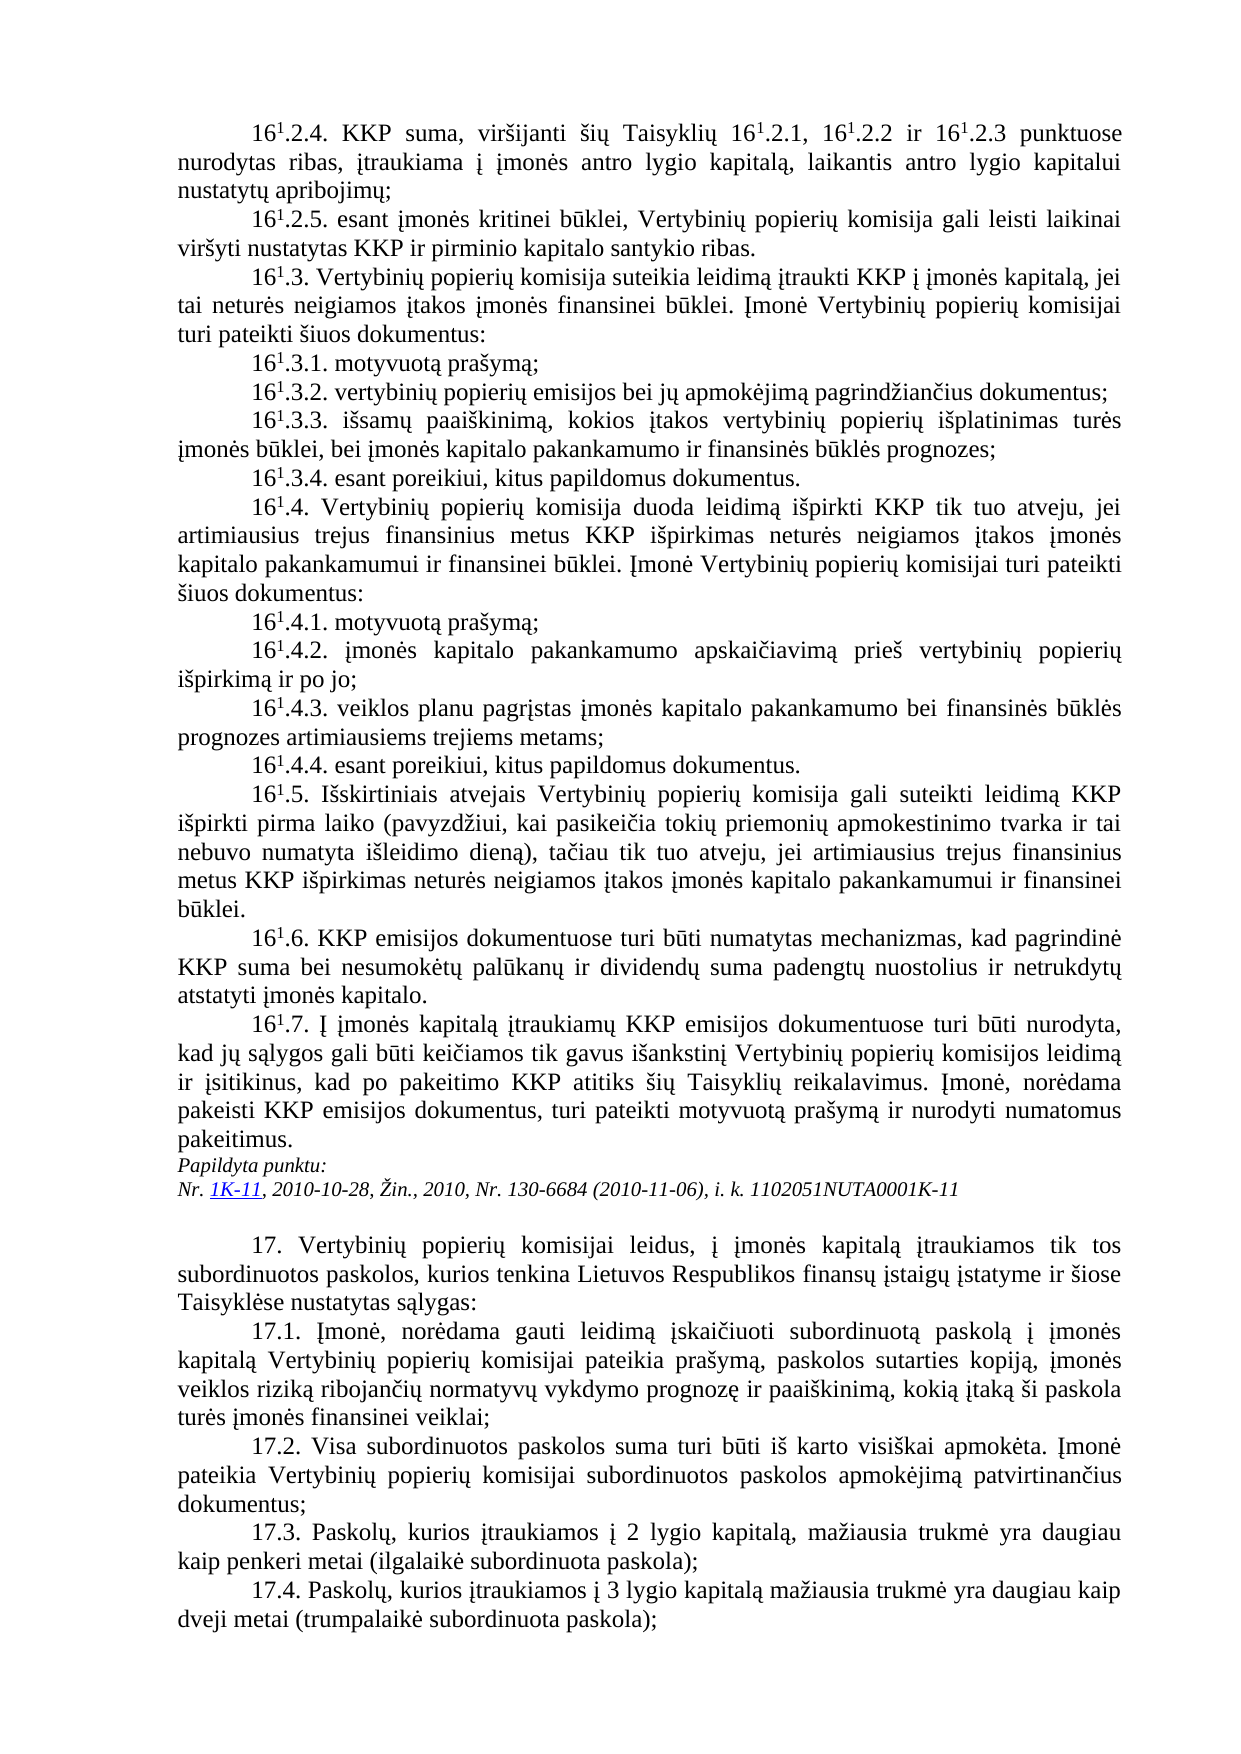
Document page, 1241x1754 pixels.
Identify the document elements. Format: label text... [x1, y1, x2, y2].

text 161.3.3. išsamų paaiškinimą, kokios įtakos vertybinių popierių išplatinimas turės įmonės būklei, bei įmonės kapitalo pakankamumo ir finansinės būklės prognozes; [177, 406, 1122, 463]
text 161.3.1. motyvuotą prašymą; [177, 348, 1122, 377]
text 161.5. Išskirtiniais atvejais Vertybinių popierių komisija gali suteikti leidimą KKP išpirkti pirma laiko (pavyzdžiui, kai pasikeičia tokių priemonių apmokestinimo tvarka ir tai nebuvo numatyta išleidimo dieną), tačiau tik tuo atveju, jei artimiausius trejus finansinius metus KKP išpirkimas neturės neigiamos įtakos įmonės kapitalo pakankamumui ir finansinei būklei. [177, 779, 1122, 923]
text 17.2. Visa subordinuotos paskolos suma turi būti iš karto visiškai apmokėta. Įmonė pateikia Vertybinių popierių komisijai subordinuotos paskolos apmokėjimą patvirtinančius dokumentus; [177, 1431, 1122, 1517]
text 161.4.1. motyvuotą prašymą; [177, 607, 1122, 636]
text 161.3. Vertybinių popierių komisija suteikia leidimą įtraukti KKP į įmonės kapitalą, jei tai neturės neigiamos įtakos įmonės finansinei būklei. Įmonė Vertybinių popierių komisijai turi pateikti šiuos dokumentus: [177, 262, 1122, 348]
text 161.4. Vertybinių popierių komisija duoda leidimą išpirkti KKP tik tuo atveju, jei artimiausius trejus finansinius metus KKP išpirkimas neturės neigiamos įtakos įmonės kapitalo pakankamumui ir finansinei būklei. Įmonė Vertybinių popierių komisijai turi pateikti šiuos dokumentus: [177, 492, 1122, 607]
text Papildyta punktu: [177, 1153, 1122, 1177]
text 161.4.4. esant poreikiui, kitus papildomus dokumentus. [177, 751, 1122, 779]
text 161.3.4. esant poreikiui, kitus papildomus dokumentus. [177, 463, 1122, 492]
text 161.3.2. vertybinių popierių emisijos bei jų apmokėjimą pagrindžiančius dokumentus; [177, 377, 1122, 406]
text 161.6. KKP emisijos dokumentuose turi būti numatytas mechanizmas, kad pagrindinė KKP suma bei nesumokėtų palūkanų ir dividendų suma padengtų nuostolius ir netrukdytų atstatyti įmonės kapitalo. [177, 923, 1122, 1009]
text 161.2.4. KKP suma, viršijanti šių Taisyklių 161.2.1, 161.2.2 ir 161.2.3 punktuose nurodytas ribas, įtraukiama į įmonės antro lygio kapitalą, laikantis antro lygio kapitalui nustatytų apribojimų; [177, 118, 1122, 204]
text 17.3. Paskolų, kurios įtraukiamos į 2 lygio kapitalą, mažiausia trukmė yra daugiau kaip penkeri metai (ilgalaikė subordinuota paskola); [177, 1517, 1122, 1575]
text 161.2.5. esant įmonės kritinei būklei, Vertybinių popierių komisija gali leisti laikinai viršyti nustatytas KKP ir pirminio kapitalo santykio ribas. [177, 204, 1122, 262]
text 161.4.3. veiklos planu pagrįstas įmonės kapitalo pakankamumo bei finansinės būklės prognozes artimiausiems trejiems metams; [177, 693, 1122, 751]
text 161.4.2. įmonės kapitalo pakankamumo apskaičiavimą prieš vertybinių popierių išpirkimą ir po jo; [177, 636, 1122, 693]
text 17.1. Įmonė, norėdama gauti leidimą įskaičiuoti subordinuotą paskolą į įmonės kapitalą Vertybinių popierių komisijai pateikia prašymą, paskolos sutarties kopiją, įmonės veiklos riziką ribojančių normatyvų vykdymo prognozę ir paaiškinimą, kokią įtaką ši paskola turės įmonės finansinei veiklai; [177, 1316, 1122, 1431]
text 161.7. Į įmonės kapitalą įtraukiamų KKP emisijos dokumentuose turi būti nurodyta, kad jų sąlygos gali būti keičiamos tik gavus išankstinį Vertybinių popierių komisijos leidimą ir įsitikinus, kad po pakeitimo KKP atitiks šių Taisyklių reikalavimus. Įmonė, norėdama pakeisti KKP emisijos dokumentus, turi pateikti motyvuotą prašymą ir nurodyti numatomus pakeitimus. [177, 1009, 1122, 1153]
text 17. Vertybinių popierių komisijai leidus, į įmonės kapitalą įtraukiamos tik tos subordinuotos paskolos, kurios tenkina Lietuvos Respublikos finansų įstaigų įstatyme ir šiose Taisyklėse nustatytas sąlygas: [177, 1230, 1122, 1316]
text Nr. 1K-11, 2010-10-28, Žin., 2010, Nr. 130-6684 (2010-11-06), i. k. 1102051NUTA0001K-11 [177, 1177, 1122, 1201]
text 17.4. Paskolų, kurios įtraukiamos į 3 lygio kapitalą mažiausia trukmė yra daugiau kaip dveji metai (trumpalaikė subordinuota paskola); [177, 1575, 1122, 1632]
